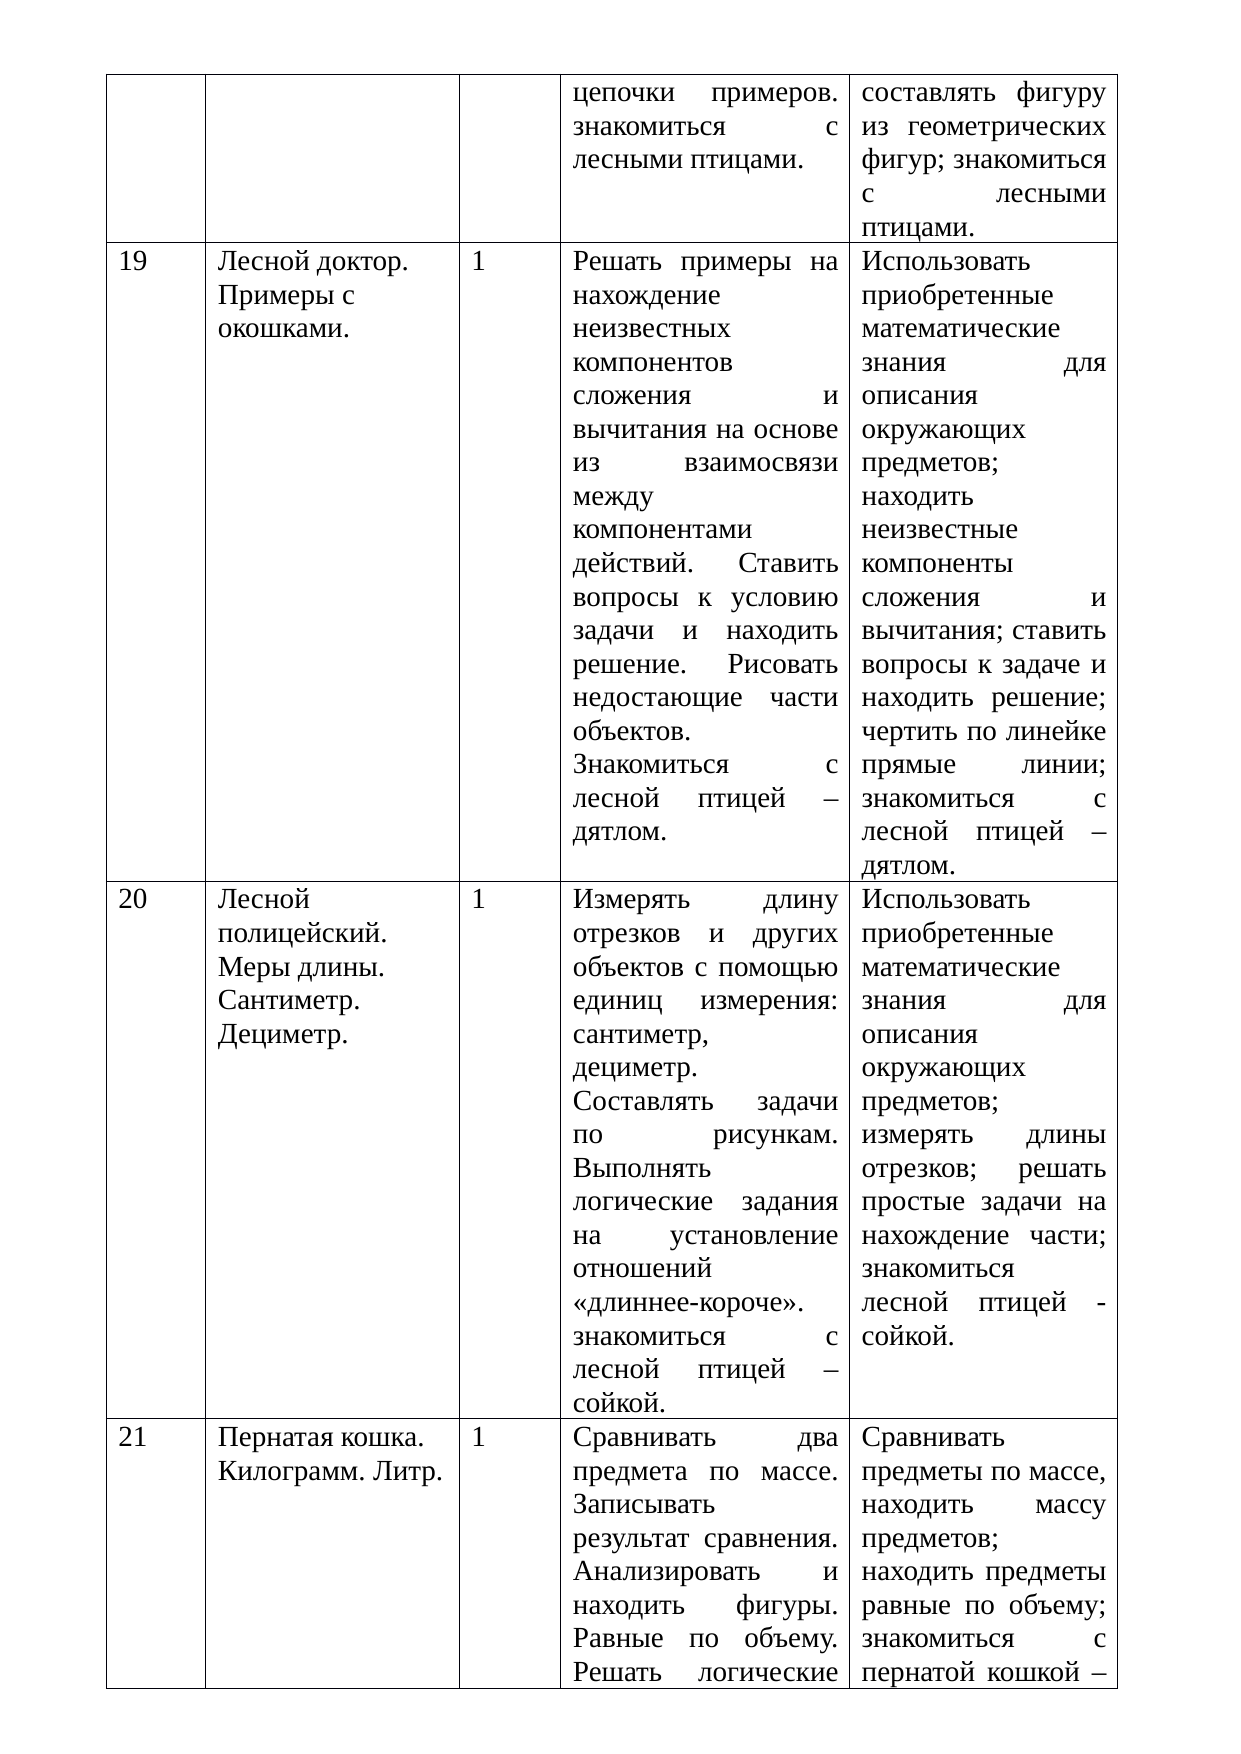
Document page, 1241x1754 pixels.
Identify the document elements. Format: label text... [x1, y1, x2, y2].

table_cell Сравнивать предметы по массе, находить массу предметов; находить предметы равные по объему; знакомиться с пернатой кошкой – [850, 1419, 1117, 1688]
table_cell Пернатая кошка. Килограмм. Литр. [206, 1419, 459, 1688]
table_cell Сравнивать два предмета по массе. Записывать результат сравнения. Анализировать и находить фигуры. Равные по объему. Решать логические [561, 1419, 849, 1688]
table_cell цепочки примеров. знакомиться с лесными птицами. [561, 75, 849, 242]
table_cell 1 [460, 1419, 560, 1688]
table_cell Решать примеры на нахождение неизвестных компонентов сложения и вычитания на основе из взаимосвязи между компонентами действий. Ставить вопросы к условию задачи и находить решение. Рисовать недостающие части объектов. Знакомиться с лесной птицей – дятлом. [561, 243, 849, 881]
table_cell Использовать приобретенные математические знания для описания окружающих предметов; измерять длины отрезков; решать простые задачи на нахождение части; знакомиться лесной птицей - сойкой. [850, 882, 1117, 1418]
table_cell [206, 75, 459, 242]
table_cell составлять фигуру из геометрических фигур; знакомиться с лесными птицами. [850, 75, 1117, 242]
table_cell Лесной доктор. Примеры с окошками. [206, 243, 459, 881]
table_cell Лесной полицейский. Меры длины. Сантиметр. Дециметр. [206, 882, 459, 1418]
table_cell [107, 75, 205, 242]
table_cell 1 [460, 882, 560, 1418]
table_cell [107, 243, 205, 881]
table_cell Измерять длину отрезков и других объектов с помощью единиц измерения: сантиметр, дециметр. Составлять задачи по рисункам. Выполнять логические задания на установление отношений «длиннее-короче». знакомиться с лесной птицей – сойкой. [561, 882, 849, 1418]
table_cell 1 [460, 243, 560, 881]
table_cell [107, 1419, 205, 1688]
table_cell [460, 75, 560, 242]
table_cell [107, 882, 205, 1418]
table_cell Использовать приобретенные математические знания для описания окружающих предметов; находить неизвестные компоненты сложения и вычитания; ставить вопросы к задаче и находить решение; чертить по линейке прямые линии; знакомиться с лесной птицей – дятлом. [850, 243, 1117, 881]
